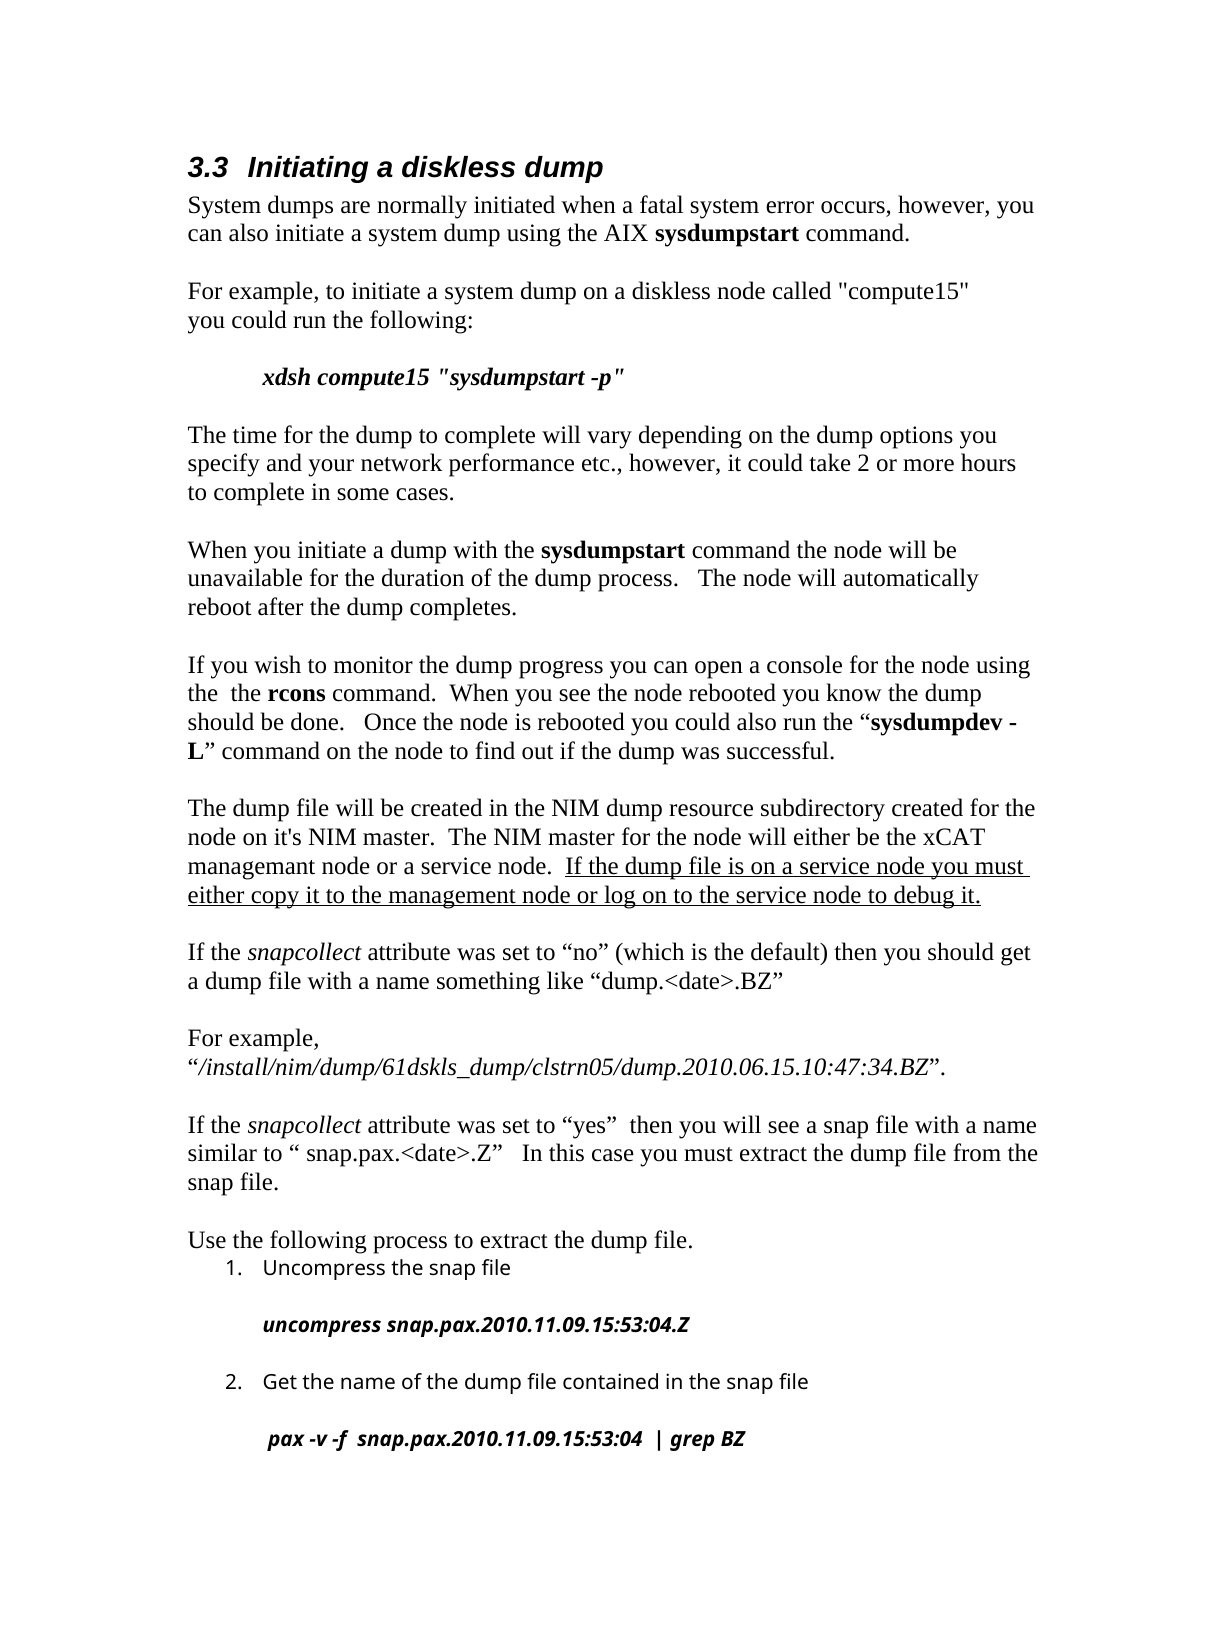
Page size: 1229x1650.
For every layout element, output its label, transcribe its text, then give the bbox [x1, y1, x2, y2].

text “/install/nim/dump/61dskls_dump/clstrn05/dump.2010.06.15.10:47:34.BZ”. [187, 1052, 1041, 1081]
text xdsh compute15 "sysdumpstart -p" [187, 362, 1041, 391]
text pax -v -f snap.pax.2010.11.09.15:53:04 | grep BZ [187, 1424, 1041, 1453]
text If the snapcollect attribute was set to “no” (which is the default) then you should get a dump file with a name something like “dump.<date>.BZ” [187, 937, 1041, 995]
text When you initiate a dump with the sysdumpstart command the node will be unavailable for the duration of the dump process. The node will automatically reboot after the dump completes. [187, 535, 1041, 621]
list Uncompress the snap file [225, 1253, 1041, 1282]
list Get the name of the dump file contained in the snap file [225, 1367, 1041, 1396]
text The dump file will be created in the NIM dump resource subdirectory created for the node on it's NIM master. The NIM master for the node will either be the xCAT managemant node or a service node. If the dump file is on a service node you must either copy it to the management node or log on to the service node to debug it. [187, 793, 1041, 908]
text For example, to initiate a system dump on a diskless node called "compute15" [187, 276, 1041, 305]
list uncompress snap.pax.2010.11.09.15:53:04.Z [225, 1310, 1041, 1339]
text If the snapcollect attribute was set to “yes” then you will see a snap file with a name similar to “ snap.pax.<date>.Z” In this case you must extract the dump file from the snap file. [187, 1110, 1041, 1196]
text The time for the dump to complete will vary depending on the dump options you specify and your network performance etc., however, it could take 2 or more hours to complete in some cases. [187, 420, 1041, 506]
text you could run the following: [187, 305, 1041, 333]
subtitle Initiating a diskless dump [187, 150, 1041, 183]
text For example, [187, 1023, 1041, 1052]
text System dumps are normally initiated when a fatal system error occurs, however, you [187, 190, 1041, 218]
text Use the following process to extract the dump file. [187, 1225, 1041, 1253]
text can also initiate a system dump using the AIX sysdumpstart command. [187, 218, 1041, 247]
text If you wish to monitor the dump progress you can open a console for the node using the the rcons command. When you see the node rebooted you know the dump should be done. Once the node is rebooted you could also run the “sysdumpdev -L” command on the node to find out if the dump was successful. [187, 650, 1041, 765]
